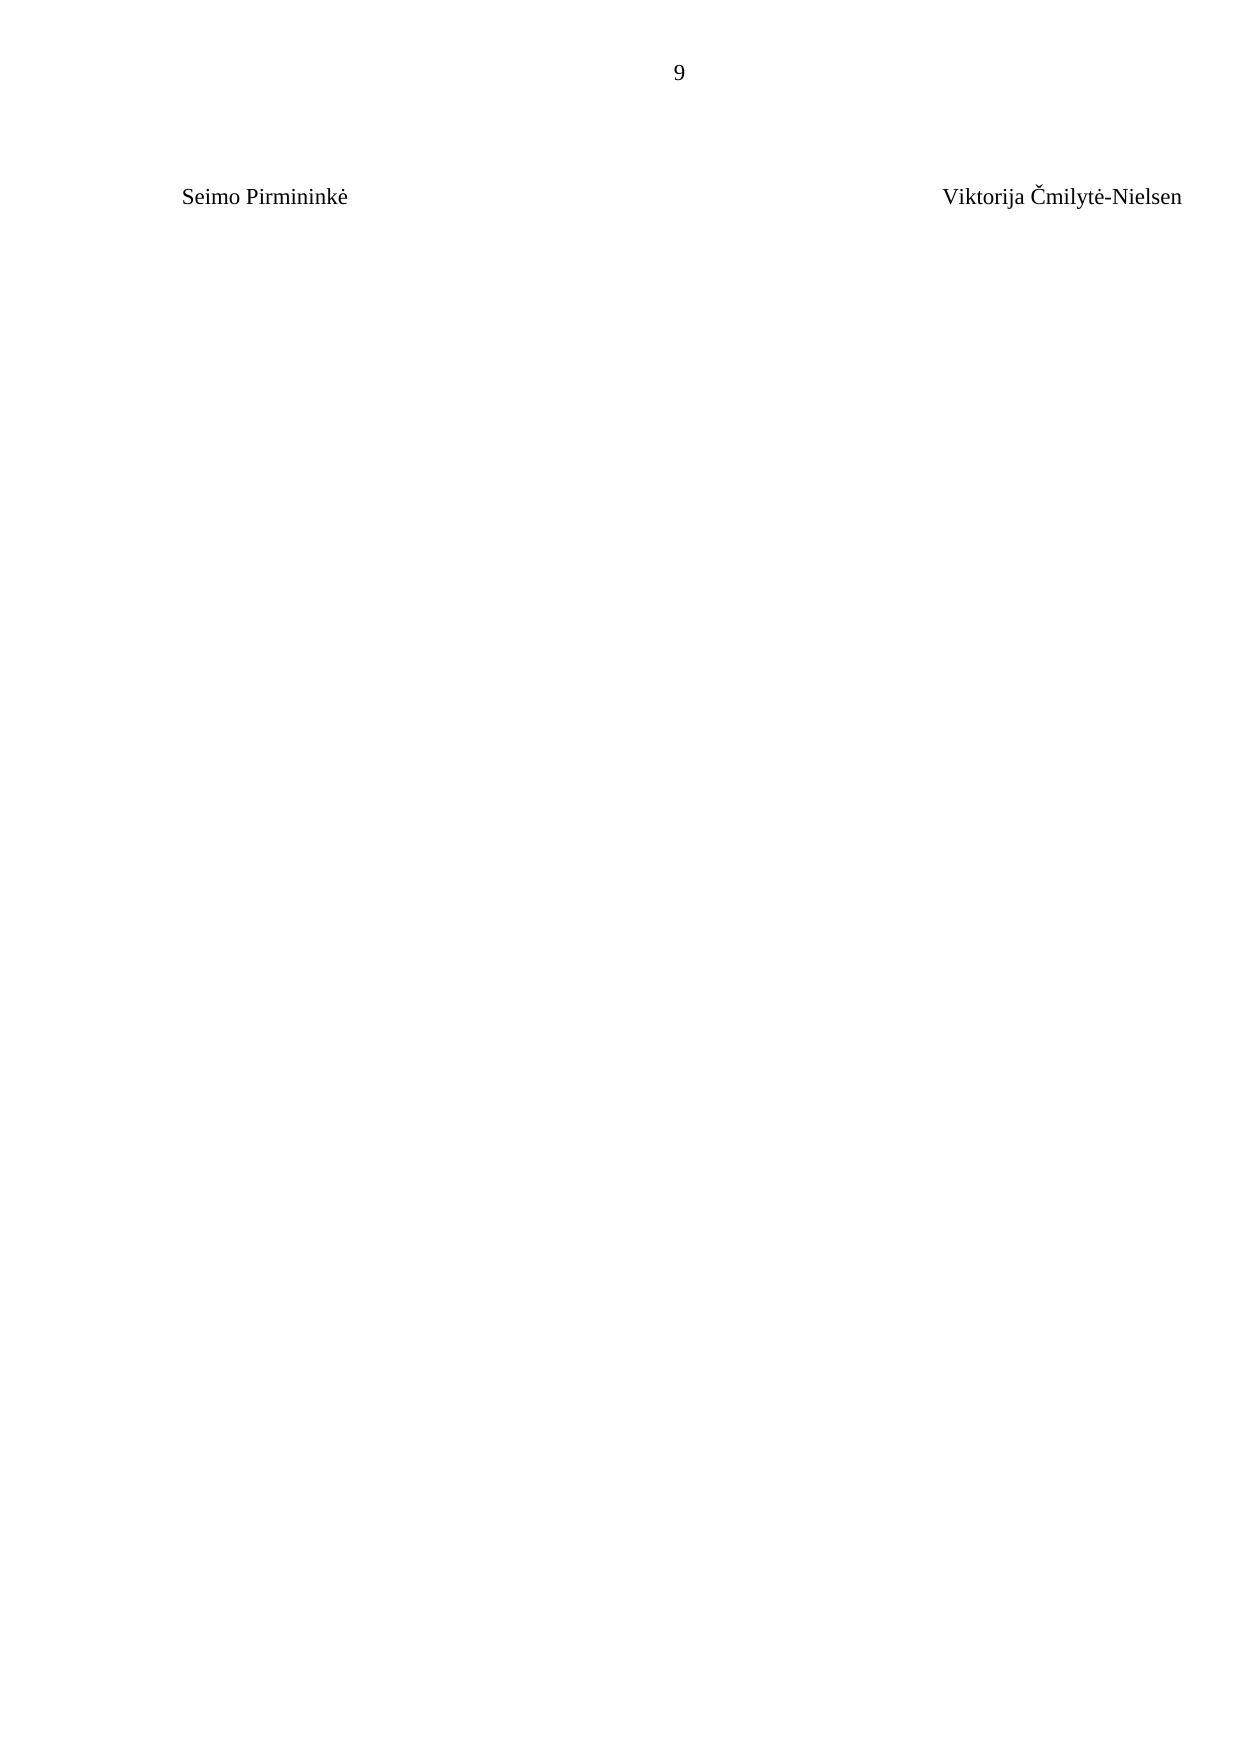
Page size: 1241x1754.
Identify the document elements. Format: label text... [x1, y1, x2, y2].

table_cell Seimo Pirmininkė [170, 118, 521, 213]
table_cell Viktorija Čmilytė-Nielsen [893, 118, 1240, 213]
table_cell [521, 118, 893, 213]
